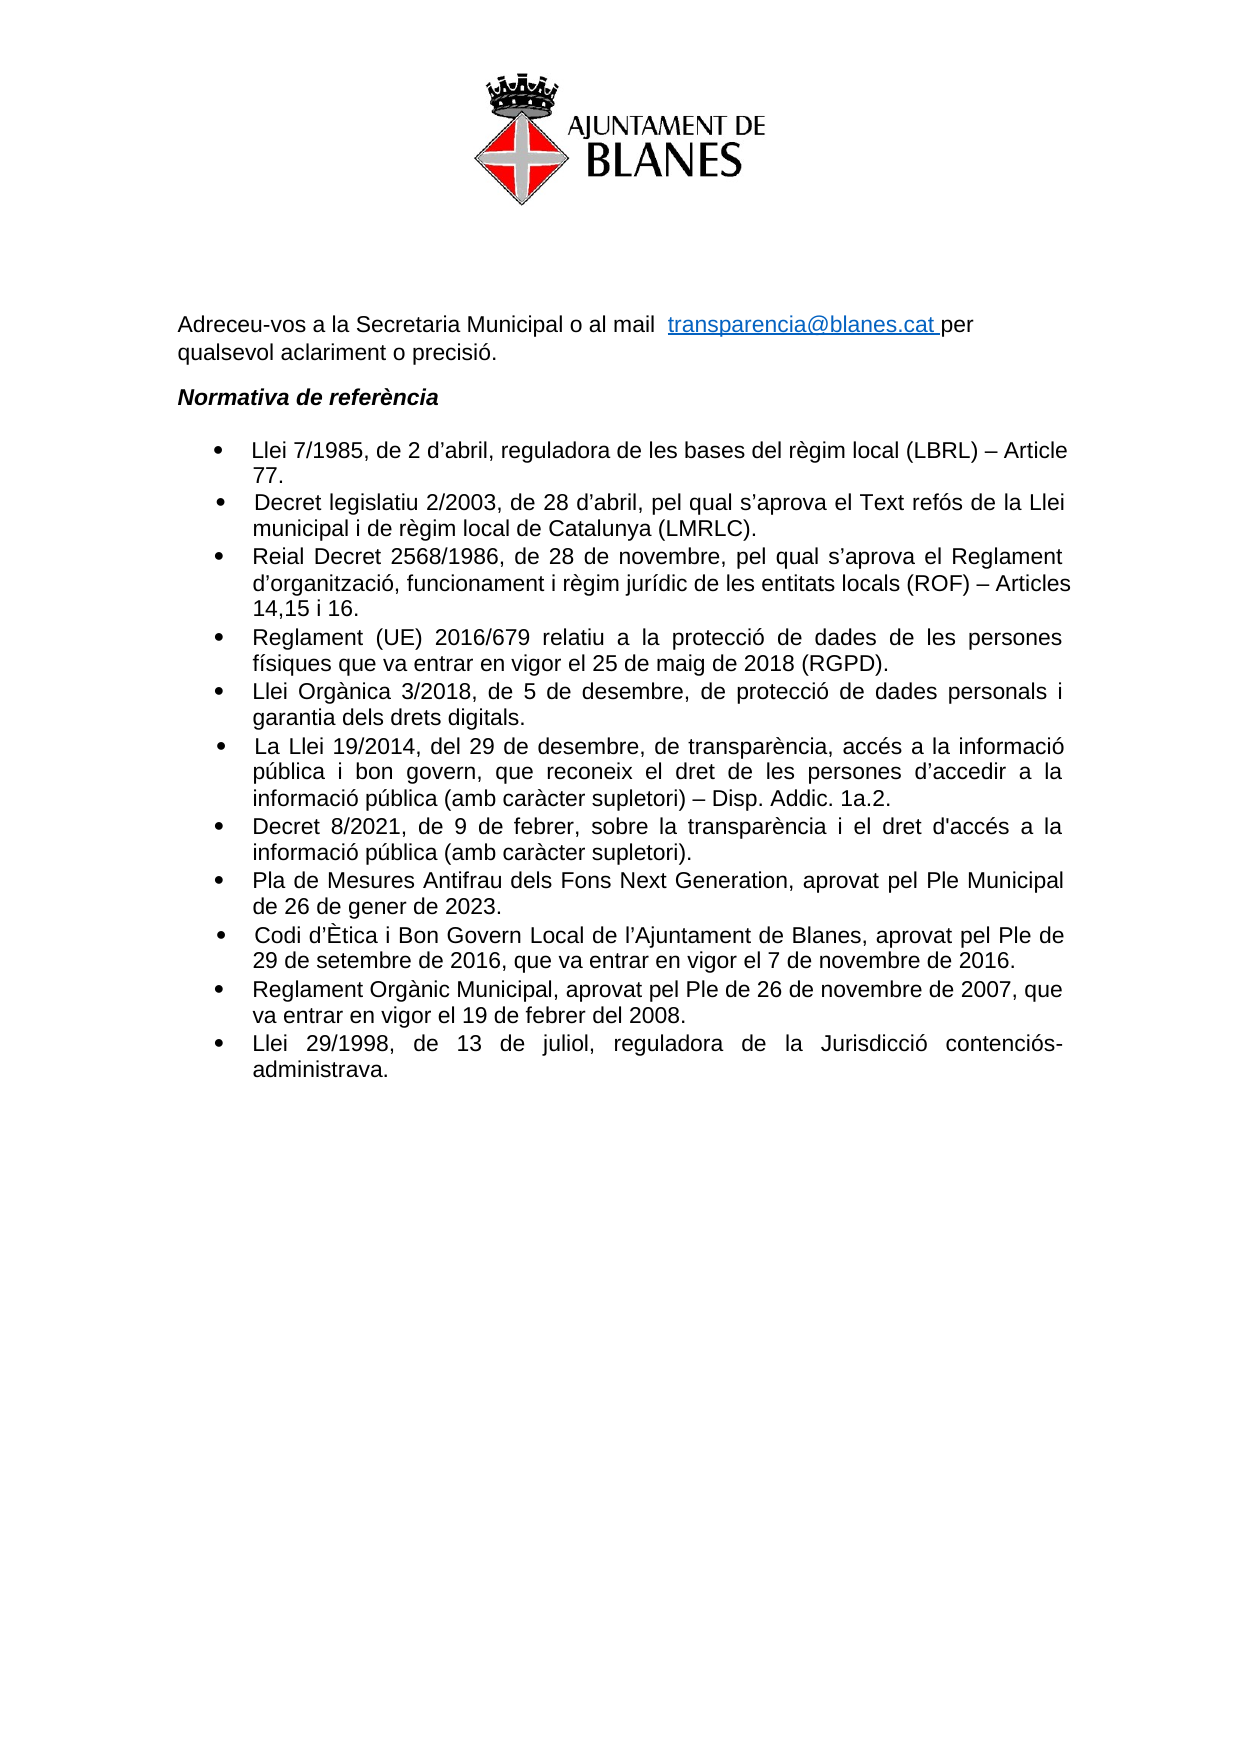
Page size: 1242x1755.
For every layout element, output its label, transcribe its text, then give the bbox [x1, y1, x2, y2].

text  Pla de Mesures Antifrau dels Fons Next Generation, aprovat pel Ple Municipal de 26 de gener de 2023. [215, 868, 1070, 920]
text  Llei 29/1998, de 13 de juliol, reguladora de la Jurisdicció contenciós- administrava. [215, 1030, 1071, 1083]
text 14,15 i 16. [252, 596, 1079, 622]
text pública i bon govern, que reconeix el dret de les persones d’accedir a la [252, 759, 1079, 785]
text  Decret 8/2021, de 9 de febrer, sobre la transparència i el dret d'accés a la informació pública (amb caràcter supletori). [215, 813, 1070, 866]
text Adreceu-vos a la Secretaria Municipal o al mail transparencia@blanes.cat per qualsevol aclariment o precisió. [177, 311, 1071, 365]
text  Decret legislatiu 2/2003, de 28 d’abril, pel qual s’aprova el Text refós de la Llei [211, 489, 1070, 516]
text Normativa de referència [177, 384, 1079, 410]
text  Reglament Orgànic Municipal, aprovat pel Ple de 26 de novembre de 2007, que va entrar en vigor el 19 de febrer del 2008. [215, 976, 1071, 1028]
text 77. [252, 463, 1079, 489]
text  Llei 7/1985, de 2 d’abril, reguladora de les bases del règim local (LBRL) – Article [211, 437, 1071, 463]
text  Reial Decret 2568/1986, de 28 de novembre, pel qual s’aprova el Reglament d’organització, funcionament i règim jurídic de les entitats locals (ROF) – Articles [215, 544, 1071, 596]
text  Llei Orgànica 3/2018, de 5 de desembre, de protecció de dades personals i garantia dels drets digitals. [215, 678, 1071, 731]
text  Codi d’Ètica i Bon Govern Local de l’Ajuntament de Blanes, aprovat pel Ple de [211, 920, 1070, 948]
text  La Llei 19/2014, del 29 de desembre, de transparència, accés a la informació [211, 731, 1070, 759]
text 29 de setembre de 2016, que va entrar en vigor el 7 de novembre de 2016. [252, 948, 1079, 974]
text  Reglament (UE) 2016/679 relatiu a la protecció de dades de les persones físiques que va entrar en vigor el 25 de maig de 2018 (RGPD). [215, 624, 1071, 677]
text informació pública (amb caràcter supletori) – Disp. Addic. 1a.2. [252, 785, 1079, 811]
text municipal i de règim local de Catalunya (LMRLC). [252, 516, 1079, 542]
